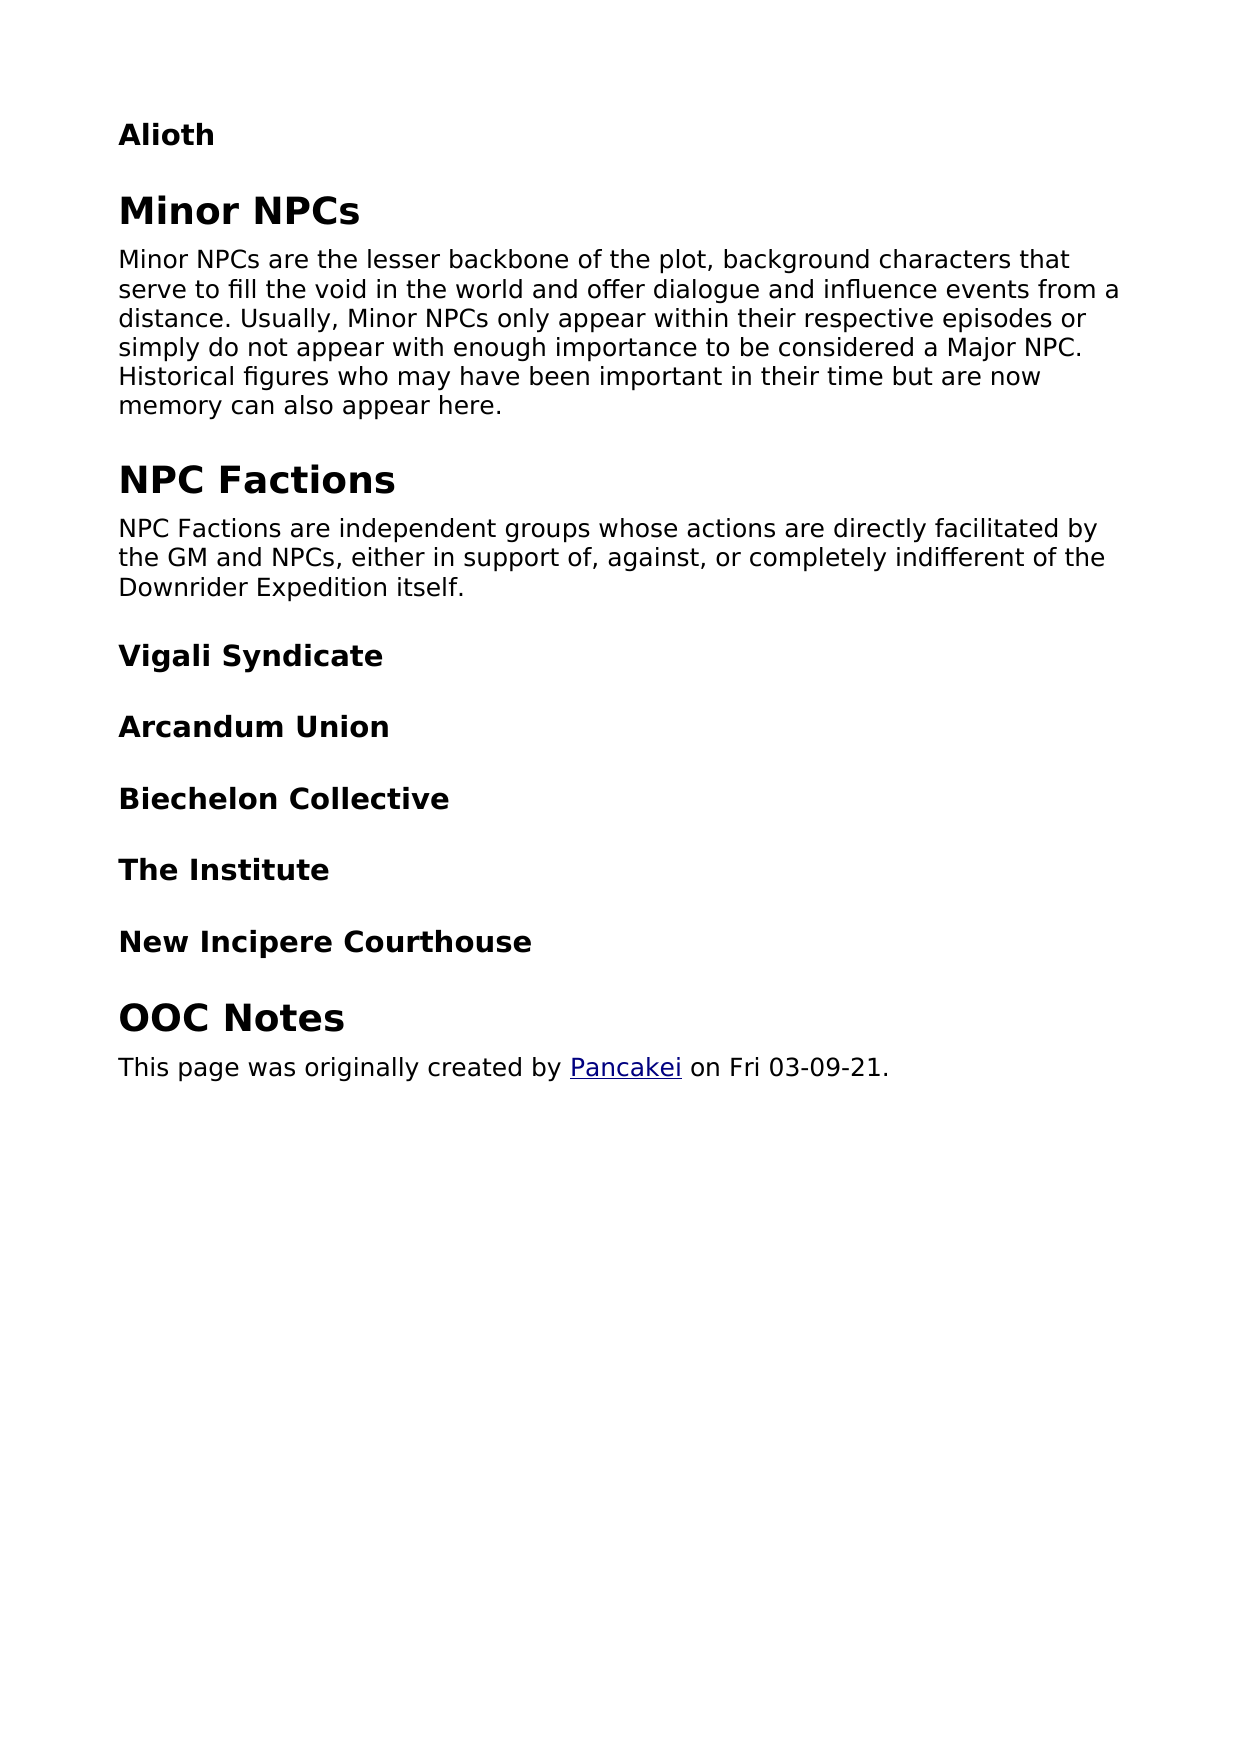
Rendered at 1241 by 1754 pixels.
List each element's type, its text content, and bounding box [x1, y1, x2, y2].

text NPC Factions are independent groups whose actions are directly facilitated by the GM and NPCs, either in support of, against, or completely indifferent of the Downrider Expedition itself. [118, 514, 1122, 602]
text This page was originally created by Pancakei on Fri 03-09-21. [118, 1053, 1122, 1082]
subtitle Arcandum Union [118, 711, 1122, 745]
subtitle New Incipere Courthouse [118, 925, 1122, 959]
subtitle Minor NPCs [118, 189, 1122, 233]
subtitle Biechelon Collective [118, 782, 1122, 816]
subtitle NPC Factions [118, 458, 1122, 502]
subtitle OOC Notes [118, 997, 1122, 1040]
subtitle Vigali Syndicate [118, 639, 1122, 673]
subtitle The Institute [118, 854, 1122, 888]
text Minor NPCs are the lesser backbone of the plot, background characters that serve to fill the void in the world and offer dialogue and influence events from a distance. Usually, Minor NPCs only appear within their respective episodes or simply do not appear with enough importance to be considered a Major NPC. Historical figures who may have been important in their time but are now memory can also appear here. [118, 246, 1122, 421]
subtitle Alioth [118, 118, 1122, 152]
